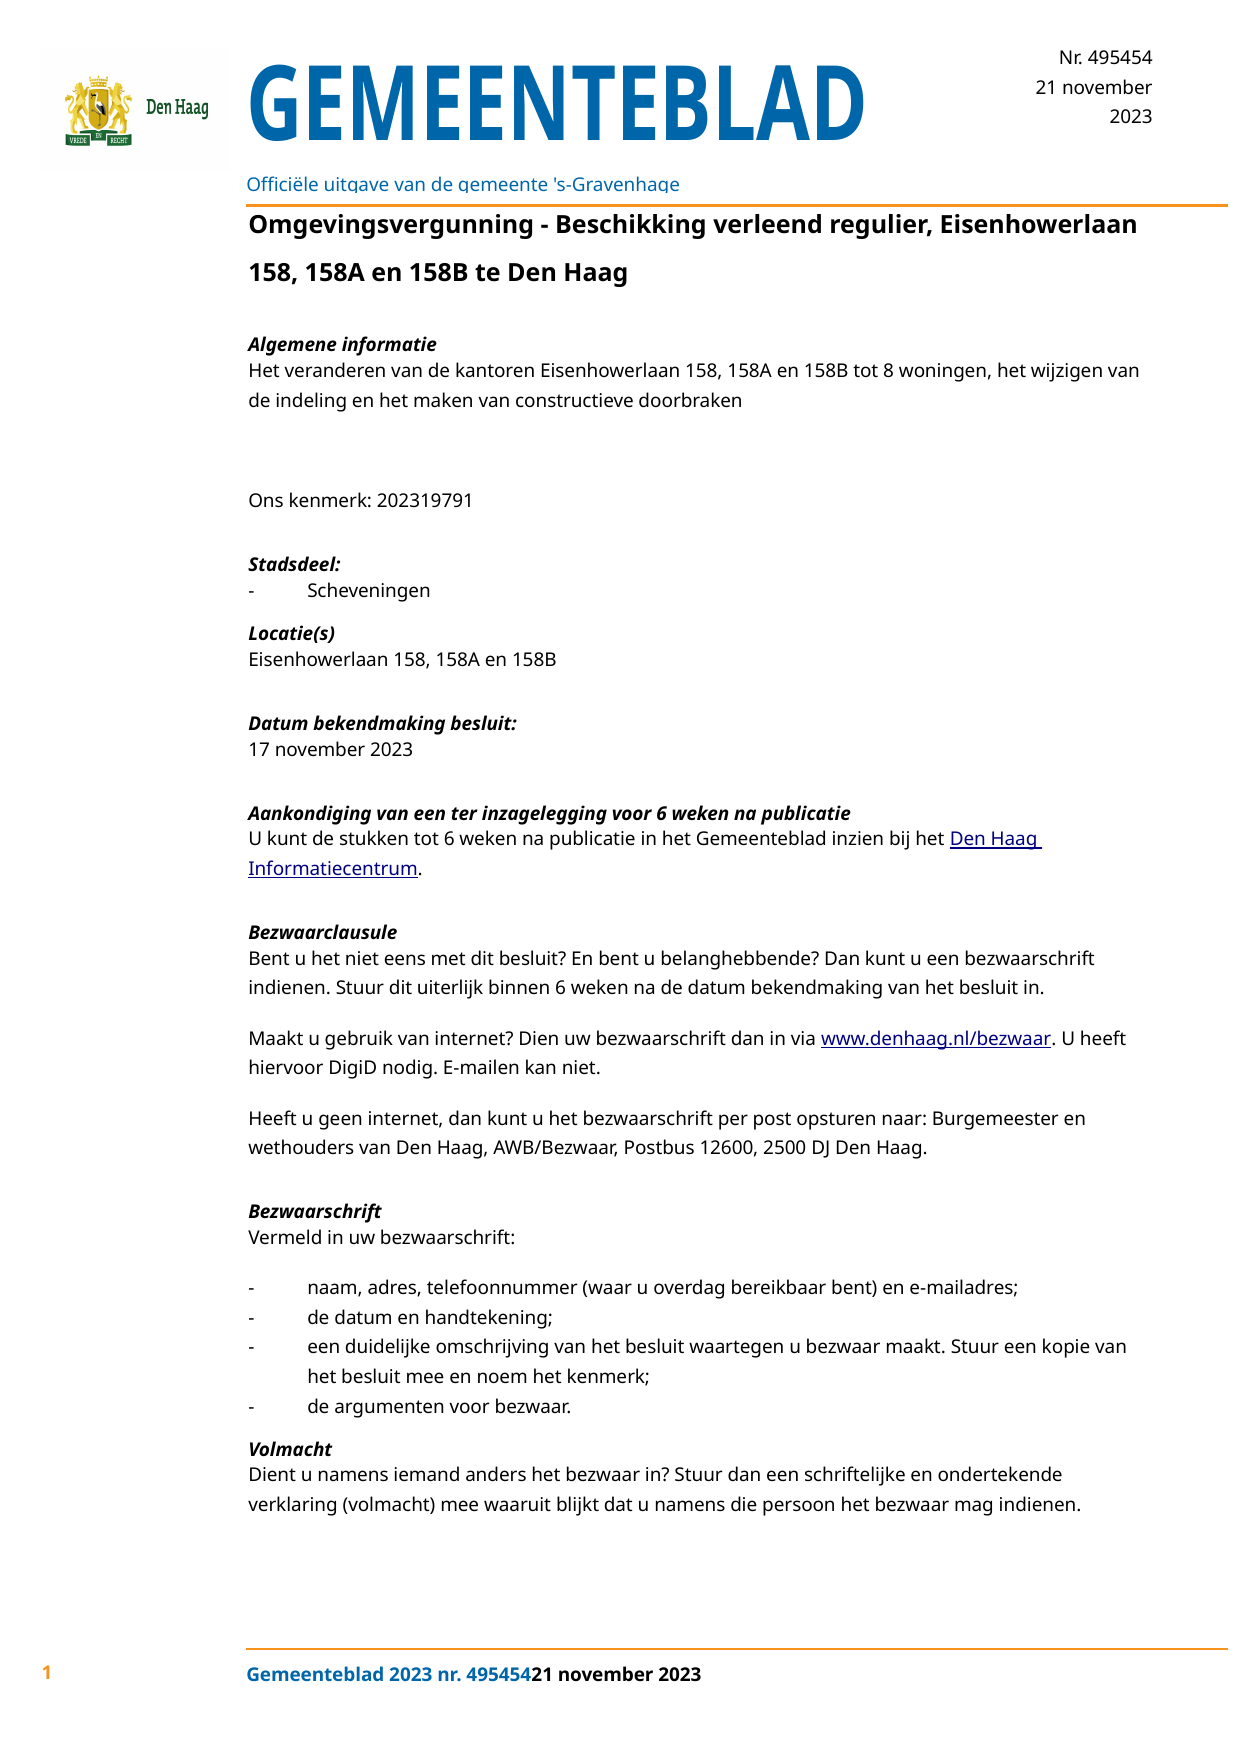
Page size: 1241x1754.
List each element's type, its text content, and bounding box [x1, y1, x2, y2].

text Bezwaarschrift [248, 1198, 1152, 1224]
list een duidelijke omschrijving van het besluit waartegen u bezwaar maakt. Stuur een kopie van het besluit mee en noem het kenmerk; [248, 1334, 1152, 1389]
list de datum en handtekening; [248, 1304, 1152, 1330]
text Datum bekendmaking besluit: [248, 710, 1152, 736]
text Locatie(s) [248, 620, 1152, 646]
text Dient u namens iemand anders het bezwaar in? Stuur dan een schriftelijke en ondertekende verklaring (volmacht) mee waaruit blijkt dat u namens die persoon het bezwaar mag indienen. [248, 1462, 1152, 1517]
list Scheveningen [248, 577, 1152, 603]
picture [41, 47, 231, 172]
text Vermeld in uw bezwaarschrift: [248, 1224, 1152, 1250]
list de argumenten voor bezwaar. [248, 1393, 1152, 1418]
list naam, adres, telefoonnummer (waar u overdag bereikbaar bent) en e-mailadres; [248, 1274, 1152, 1300]
text Algemene informatie [248, 331, 1152, 357]
text Ons kenmerk: 202319791 [248, 488, 1152, 513]
text Volmacht [248, 1436, 1152, 1462]
text Eisenhowerlaan 158, 158A en 158B [248, 646, 1152, 672]
text U kunt de stukken tot 6 weken na publicatie in het Gemeenteblad inzien bij het Den Haag Informatiecentrum. [248, 826, 1152, 881]
text Stadsdeel: [248, 552, 1152, 577]
text 17 november 2023 [248, 736, 1152, 762]
text Het veranderen van de kantoren Eisenhowerlaan 158, 158A en 158B tot 8 woningen, het wijzigen van de indeling en het maken van constructieve doorbraken [248, 357, 1152, 412]
text Maakt u gebruik van internet? Dien uw bezwaarschrift dan in via www.denhaag.nl/bezwaar. U heeft hiervoor DigiD nodig. E-mailen kan niet. [248, 1025, 1152, 1080]
text Aankondiging van een ter inzagelegging voor 6 weken na publicatie [248, 800, 1152, 826]
text Omgevingsvergunning - Beschikking verleend regulier, Eisenhowerlaan 158, 158A en 158B te Den Haag [248, 207, 1152, 288]
text Bent u het niet eens met dit besluit? En bent u belanghebbende? Dan kunt u een bezwaarschrift indienen. Stuur dit uiterlijk binnen 6 weken na de datum bekendmaking van het besluit in. [248, 945, 1152, 1000]
text Bezwaarclausule [248, 919, 1152, 945]
text Heeft u geen internet, dan kunt u het bezwaarschrift per post opsturen naar: Burgemeester en wethouders van Den Haag, AWB/Bezwaar, Postbus 12600, 2500 DJ Den Haag. [248, 1105, 1152, 1160]
